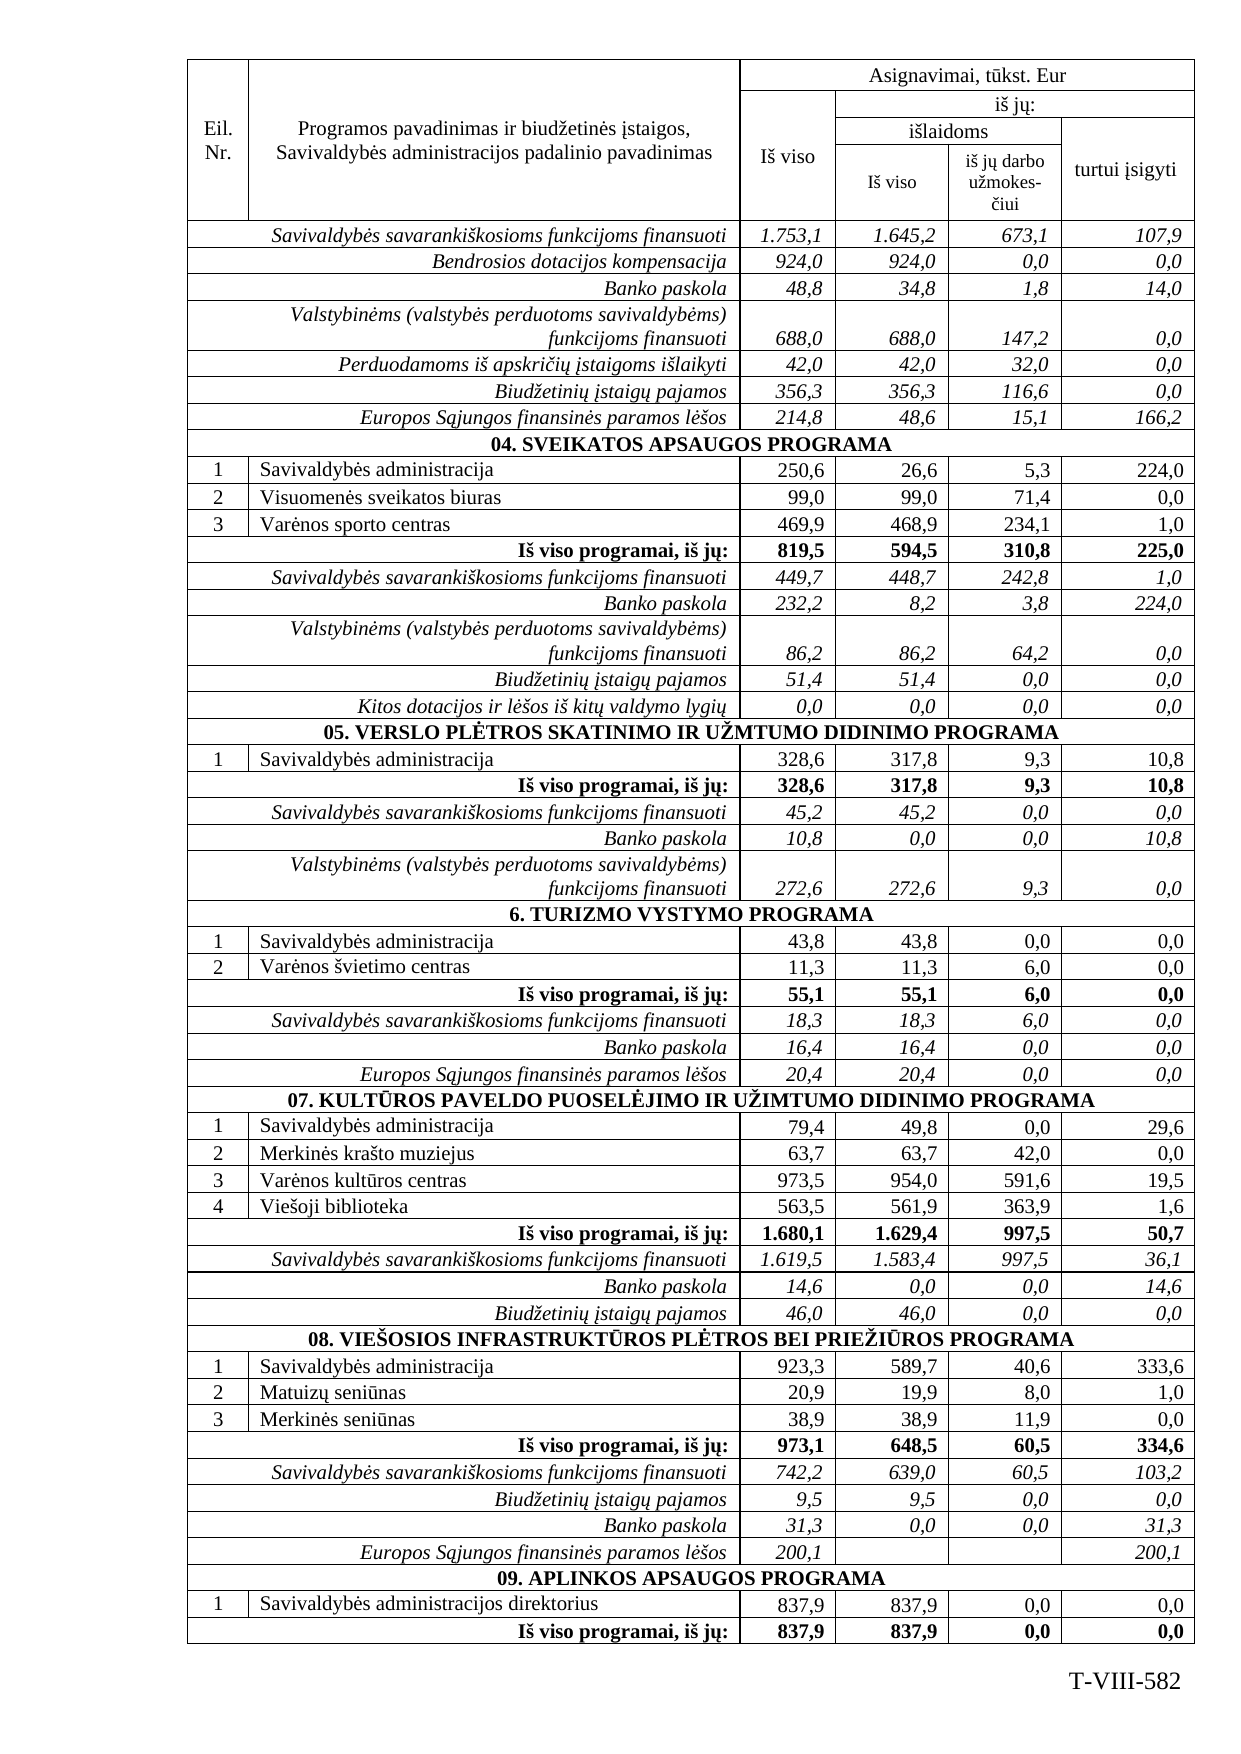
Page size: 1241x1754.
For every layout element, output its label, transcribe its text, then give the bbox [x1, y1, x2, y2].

table_cell Savivaldybės administracija [249, 1352, 739, 1378]
table_cell 328,6 [741, 745, 835, 771]
table_cell 103,2 [1062, 1459, 1194, 1484]
table_cell 34,8 [836, 274, 948, 300]
table_cell 18,3 [836, 1007, 948, 1032]
table_cell Banko paskola [188, 274, 739, 300]
table_cell 837,9 [741, 1618, 835, 1643]
table_cell 0,0 [1062, 1060, 1194, 1086]
table_cell 0,0 [1062, 248, 1194, 273]
table_cell 6,0 [949, 980, 1061, 1006]
table_cell 09. APLINKOS APSAUGOS PROGRAMA [188, 1565, 1194, 1590]
table_cell 6,0 [949, 954, 1061, 979]
table_cell Savivaldybės administracijos direktorius [249, 1591, 739, 1617]
table_cell 468,9 [836, 510, 948, 536]
table_cell 242,8 [949, 563, 1061, 589]
table_cell 48,8 [741, 274, 835, 300]
table_cell 11,9 [949, 1405, 1061, 1431]
table_cell Banko paskola [188, 1034, 739, 1059]
table_cell 0,0 [1062, 301, 1194, 350]
table_cell 8,2 [836, 590, 948, 615]
table_cell 26,6 [836, 457, 948, 482]
table_cell 14,6 [741, 1273, 835, 1298]
table_cell 232,2 [741, 590, 835, 615]
table_cell 51,4 [741, 666, 835, 691]
table_cell 0,0 [1062, 1034, 1194, 1059]
table_cell 116,6 [949, 377, 1061, 403]
table_cell 3 [188, 1405, 248, 1431]
table_cell 45,2 [741, 798, 835, 824]
table_cell 224,0 [1062, 590, 1194, 615]
table_cell 0,0 [741, 692, 835, 718]
table_cell 1.753,1 [741, 221, 835, 247]
table_cell 356,3 [836, 377, 948, 403]
table_cell Savivaldybės savarankiškosioms funkcijoms finansuoti [188, 1459, 739, 1484]
table_cell 63,7 [836, 1140, 948, 1165]
table_cell 688,0 [741, 301, 835, 350]
table_cell 924,0 [836, 248, 948, 273]
table_cell 973,1 [741, 1432, 835, 1457]
table_cell 11,3 [741, 954, 835, 979]
table_cell 923,3 [741, 1352, 835, 1378]
table_cell 20,4 [836, 1060, 948, 1086]
table_cell Valstybinėms (valstybės perduotoms savivaldybėms) funkcijoms finansuoti [188, 616, 739, 664]
table_cell 1,0 [1062, 563, 1194, 589]
table_cell 15,1 [949, 404, 1061, 429]
table_cell Banko paskola [188, 1512, 739, 1537]
table_cell 3 [188, 510, 248, 536]
table_cell 225,0 [1062, 537, 1194, 562]
table_cell 36,1 [1062, 1246, 1194, 1271]
table_cell Varėnos sporto centras [249, 510, 739, 536]
table_cell 0,0 [836, 1273, 948, 1298]
table_cell 837,9 [836, 1618, 948, 1643]
table_cell 0,0 [1062, 954, 1194, 979]
table_cell 10,8 [1062, 772, 1194, 797]
table_cell 43,8 [836, 927, 948, 953]
table_cell 0,0 [949, 798, 1061, 824]
table_cell 310,8 [949, 537, 1061, 562]
table_cell 86,2 [741, 616, 835, 664]
table_cell [949, 1538, 1061, 1564]
table_cell 10,8 [1062, 745, 1194, 771]
table_cell 973,5 [741, 1166, 835, 1192]
table_cell 2 [188, 1379, 248, 1404]
table_cell 86,2 [836, 616, 948, 664]
table_cell išlaidoms [836, 118, 1061, 143]
table_cell Iš viso programai, iš jų: [188, 980, 739, 1006]
table_cell 50,7 [1062, 1219, 1194, 1245]
table_cell iš jų darbo užmokes-čiui [949, 145, 1061, 220]
table_cell 272,6 [836, 851, 948, 899]
table_cell 20,4 [741, 1060, 835, 1086]
table_cell 250,6 [741, 457, 835, 482]
table_cell 99,0 [741, 484, 835, 509]
table_cell [836, 1538, 948, 1564]
table_cell 561,9 [836, 1193, 948, 1218]
table_cell 0,0 [1062, 798, 1194, 824]
table_cell Valstybinėms (valstybės perduotoms savivaldybėms) funkcijoms finansuoti [188, 851, 739, 899]
table_cell 19,9 [836, 1379, 948, 1404]
table_cell 63,7 [741, 1140, 835, 1165]
table_cell 200,1 [741, 1538, 835, 1564]
table_cell 1.629,4 [836, 1219, 948, 1245]
table_cell 954,0 [836, 1166, 948, 1192]
table_cell 55,1 [836, 980, 948, 1006]
table_cell 1.619,5 [741, 1246, 835, 1271]
table_cell 200,1 [1062, 1538, 1194, 1564]
table_cell 29,6 [1062, 1113, 1194, 1139]
table_cell 43,8 [741, 927, 835, 953]
table_cell 563,5 [741, 1193, 835, 1218]
table_cell 0,0 [949, 1618, 1061, 1643]
table_cell 594,5 [836, 537, 948, 562]
table_cell 591,6 [949, 1166, 1061, 1192]
table_cell 10,8 [741, 825, 835, 850]
table_cell Banko paskola [188, 1273, 739, 1298]
table_cell Valstybinėms (valstybės perduotoms savivaldybėms) funkcijoms finansuoti [188, 301, 739, 350]
table_cell 589,7 [836, 1352, 948, 1378]
table_cell 9,3 [949, 745, 1061, 771]
table_cell 9,3 [949, 772, 1061, 797]
table_cell 0,0 [1062, 1618, 1194, 1643]
table_cell 45,2 [836, 798, 948, 824]
table_cell Merkinės krašto muziejus [249, 1140, 739, 1165]
table_cell 9,5 [836, 1485, 948, 1511]
table_cell 997,5 [949, 1246, 1061, 1271]
table_cell 5,3 [949, 457, 1061, 482]
table_cell 10,8 [1062, 825, 1194, 850]
table_cell 272,6 [741, 851, 835, 899]
table_cell 48,6 [836, 404, 948, 429]
table_cell 448,7 [836, 563, 948, 589]
table_cell 0,0 [1062, 1591, 1194, 1617]
table_cell 38,9 [741, 1405, 835, 1431]
table_cell Merkinės seniūnas [249, 1405, 739, 1431]
table_cell 6,0 [949, 1007, 1061, 1032]
table_cell 40,6 [949, 1352, 1061, 1378]
table_cell 49,8 [836, 1113, 948, 1139]
table_cell 60,5 [949, 1459, 1061, 1484]
table_header Programos pavadinimas ir biudžetinės įstaigos, Savivaldybės administracijos padalinio pavadinimas [249, 60, 739, 220]
table_header Asignavimai, tūkst. Eur [741, 60, 1194, 90]
table_cell 234,1 [949, 510, 1061, 536]
table_cell 837,9 [836, 1591, 948, 1617]
table_cell 1,0 [1062, 1379, 1194, 1404]
table_cell 0,0 [1062, 1299, 1194, 1324]
table_cell Savivaldybės savarankiškosioms funkcijoms finansuoti [188, 563, 739, 589]
table_cell iš jų: [836, 91, 1194, 117]
table_cell 14,0 [1062, 274, 1194, 300]
table_cell Iš viso programai, iš jų: [188, 1219, 739, 1245]
table_cell 05. VERSLO PLĖTROS SKATINIMO IR UŽMTUMO DIDINIMO PROGRAMA [188, 719, 1194, 744]
table_cell 3 [188, 1166, 248, 1192]
table_cell 356,3 [741, 377, 835, 403]
table_cell 8,0 [949, 1379, 1061, 1404]
table_cell Viešoji biblioteka [249, 1193, 739, 1218]
table_cell 673,1 [949, 221, 1061, 247]
table_cell 837,9 [741, 1591, 835, 1617]
table_cell 3,8 [949, 590, 1061, 615]
table_cell 0,0 [949, 1113, 1061, 1139]
table_cell 819,5 [741, 537, 835, 562]
table_cell Biudžetinių įstaigų pajamos [188, 377, 739, 403]
table_cell 71,4 [949, 484, 1061, 509]
table_cell 79,4 [741, 1113, 835, 1139]
table_cell 107,9 [1062, 221, 1194, 247]
table_cell 648,5 [836, 1432, 948, 1457]
table_cell 0,0 [836, 1512, 948, 1537]
table_cell 1.645,2 [836, 221, 948, 247]
table_cell Savivaldybės administracija [249, 927, 739, 953]
table_cell 1,6 [1062, 1193, 1194, 1218]
table_cell Visuomenės sveikatos biuras [249, 484, 739, 509]
table_cell 363,9 [949, 1193, 1061, 1218]
table_cell 1 [188, 745, 248, 771]
table_cell Europos Sąjungos finansinės paramos lėšos [188, 1060, 739, 1086]
table_cell 0,0 [949, 927, 1061, 953]
table_cell 0,0 [1062, 666, 1194, 691]
table_cell Europos Sąjungos finansinės paramos lėšos [188, 404, 739, 429]
table_cell 20,9 [741, 1379, 835, 1404]
table_cell 1 [188, 1113, 248, 1139]
table_cell 14,6 [1062, 1273, 1194, 1298]
table_header Eil. Nr. [188, 60, 248, 220]
table_cell 0,0 [836, 692, 948, 718]
table_cell 0,0 [1062, 377, 1194, 403]
table_cell 0,0 [1062, 484, 1194, 509]
table_cell 46,0 [836, 1299, 948, 1324]
table_cell 224,0 [1062, 457, 1194, 482]
table_cell 334,6 [1062, 1432, 1194, 1457]
table_cell 0,0 [1062, 1485, 1194, 1511]
table_cell 317,8 [836, 745, 948, 771]
table_cell 60,5 [949, 1432, 1061, 1457]
table_cell 469,9 [741, 510, 835, 536]
table_cell 64,2 [949, 616, 1061, 664]
table_cell 0,0 [949, 1299, 1061, 1324]
table_cell 214,8 [741, 404, 835, 429]
table_cell turtui įsigyti [1062, 118, 1194, 220]
table_cell 0,0 [949, 1034, 1061, 1059]
table_cell Biudžetinių įstaigų pajamos [188, 1299, 739, 1324]
table_cell Iš viso [836, 145, 948, 220]
table_cell 317,8 [836, 772, 948, 797]
table_cell 16,4 [741, 1034, 835, 1059]
table_cell 0,0 [1062, 616, 1194, 664]
table_cell Savivaldybės savarankiškosioms funkcijoms finansuoti [188, 798, 739, 824]
table_cell 0,0 [1062, 980, 1194, 1006]
table_cell 0,0 [949, 825, 1061, 850]
table_cell 639,0 [836, 1459, 948, 1484]
table_cell 0,0 [949, 1591, 1061, 1617]
table_cell 688,0 [836, 301, 948, 350]
table_cell 333,6 [1062, 1352, 1194, 1378]
table_cell 1 [188, 927, 248, 953]
table_cell 0,0 [1062, 1007, 1194, 1032]
table_cell 38,9 [836, 1405, 948, 1431]
table_cell 0,0 [949, 1060, 1061, 1086]
table_cell Iš viso programai, iš jų: [188, 772, 739, 797]
table_cell Biudžetinių įstaigų pajamos [188, 666, 739, 691]
table_cell Savivaldybės administracija [249, 457, 739, 482]
table_cell Savivaldybės administracija [249, 745, 739, 771]
table_cell Iš viso programai, iš jų: [188, 1618, 739, 1643]
table_cell 55,1 [741, 980, 835, 1006]
table_cell Perduodamoms iš apskričių įstaigoms išlaikyti [188, 351, 739, 376]
table_cell 1 [188, 1352, 248, 1378]
table_cell 1,0 [1062, 510, 1194, 536]
table_cell Bendrosios dotacijos kompensacija [188, 248, 739, 273]
table_cell 742,2 [741, 1459, 835, 1484]
table_cell Matuizų seniūnas [249, 1379, 739, 1404]
table_cell Varėnos švietimo centras [249, 954, 739, 979]
table_cell 1.583,4 [836, 1246, 948, 1271]
table_cell Biudžetinių įstaigų pajamos [188, 1485, 739, 1511]
table_cell 31,3 [741, 1512, 835, 1537]
table_cell 4 [188, 1193, 248, 1218]
table_cell Banko paskola [188, 825, 739, 850]
table_cell Savivaldybės savarankiškosioms funkcijoms finansuoti [188, 221, 739, 247]
table_cell Banko paskola [188, 590, 739, 615]
table_cell Iš viso programai, iš jų: [188, 1432, 739, 1457]
table_cell 6. TURIZMO VYSTYMO PROGRAMA [188, 901, 1194, 926]
table_cell 19,5 [1062, 1166, 1194, 1192]
table_cell Savivaldybės savarankiškosioms funkcijoms finansuoti [188, 1007, 739, 1032]
table_cell 42,0 [836, 351, 948, 376]
table_cell 07. KULTŪROS PAVELDO PUOSELĖJIMO IR UŽIMTUMO DIDINIMO PROGRAMA [188, 1087, 1194, 1112]
table_cell 0,0 [1062, 1405, 1194, 1431]
table_cell 449,7 [741, 563, 835, 589]
table_cell 997,5 [949, 1219, 1061, 1245]
table_cell 1.680,1 [741, 1219, 835, 1245]
table_cell 0,0 [949, 1512, 1061, 1537]
table_cell 31,3 [1062, 1512, 1194, 1537]
table_cell 1 [188, 1591, 248, 1617]
table_cell 46,0 [741, 1299, 835, 1324]
table_cell 9,3 [949, 851, 1061, 899]
table_cell 0,0 [949, 692, 1061, 718]
table_cell 18,3 [741, 1007, 835, 1032]
table_cell Kitos dotacijos ir lėšos iš kitų valdymo lygių [188, 692, 739, 718]
table_cell 9,5 [741, 1485, 835, 1511]
table_cell 42,0 [949, 1140, 1061, 1165]
table_cell 0,0 [949, 248, 1061, 273]
table_cell 328,6 [741, 772, 835, 797]
table_cell 04. SVEIKATOS APSAUGOS PROGRAMA [188, 430, 1194, 456]
table_cell 11,3 [836, 954, 948, 979]
table_cell 99,0 [836, 484, 948, 509]
table_cell Iš viso programai, iš jų: [188, 537, 739, 562]
table_cell 08. VIEŠOSIOS INFRASTRUKTŪROS PLĖTROS BEI PRIEŽIŪROS PROGRAMA [188, 1326, 1194, 1351]
table_cell Europos Sąjungos finansinės paramos lėšos [188, 1538, 739, 1564]
table_cell 1,8 [949, 274, 1061, 300]
table_cell 1 [188, 457, 248, 482]
table_cell 2 [188, 484, 248, 509]
table_cell 0,0 [1062, 692, 1194, 718]
table_cell 0,0 [1062, 1140, 1194, 1165]
table_cell 42,0 [741, 351, 835, 376]
table_cell 0,0 [949, 666, 1061, 691]
table_cell Iš viso [741, 91, 835, 220]
table_cell Savivaldybės savarankiškosioms funkcijoms finansuoti [188, 1246, 739, 1271]
table_cell 924,0 [741, 248, 835, 273]
table_cell 2 [188, 1140, 248, 1165]
table_cell 51,4 [836, 666, 948, 691]
table_cell 32,0 [949, 351, 1061, 376]
table_cell 2 [188, 954, 248, 979]
table_cell 147,2 [949, 301, 1061, 350]
table_cell 0,0 [1062, 351, 1194, 376]
table_cell 0,0 [949, 1485, 1061, 1511]
table_cell 16,4 [836, 1034, 948, 1059]
table_cell 0,0 [949, 1273, 1061, 1298]
table_cell Varėnos kultūros centras [249, 1166, 739, 1192]
table_cell 0,0 [1062, 927, 1194, 953]
table_cell Savivaldybės administracija [249, 1113, 739, 1139]
table_cell 0,0 [836, 825, 948, 850]
table_cell 166,2 [1062, 404, 1194, 429]
table_cell 0,0 [1062, 851, 1194, 899]
